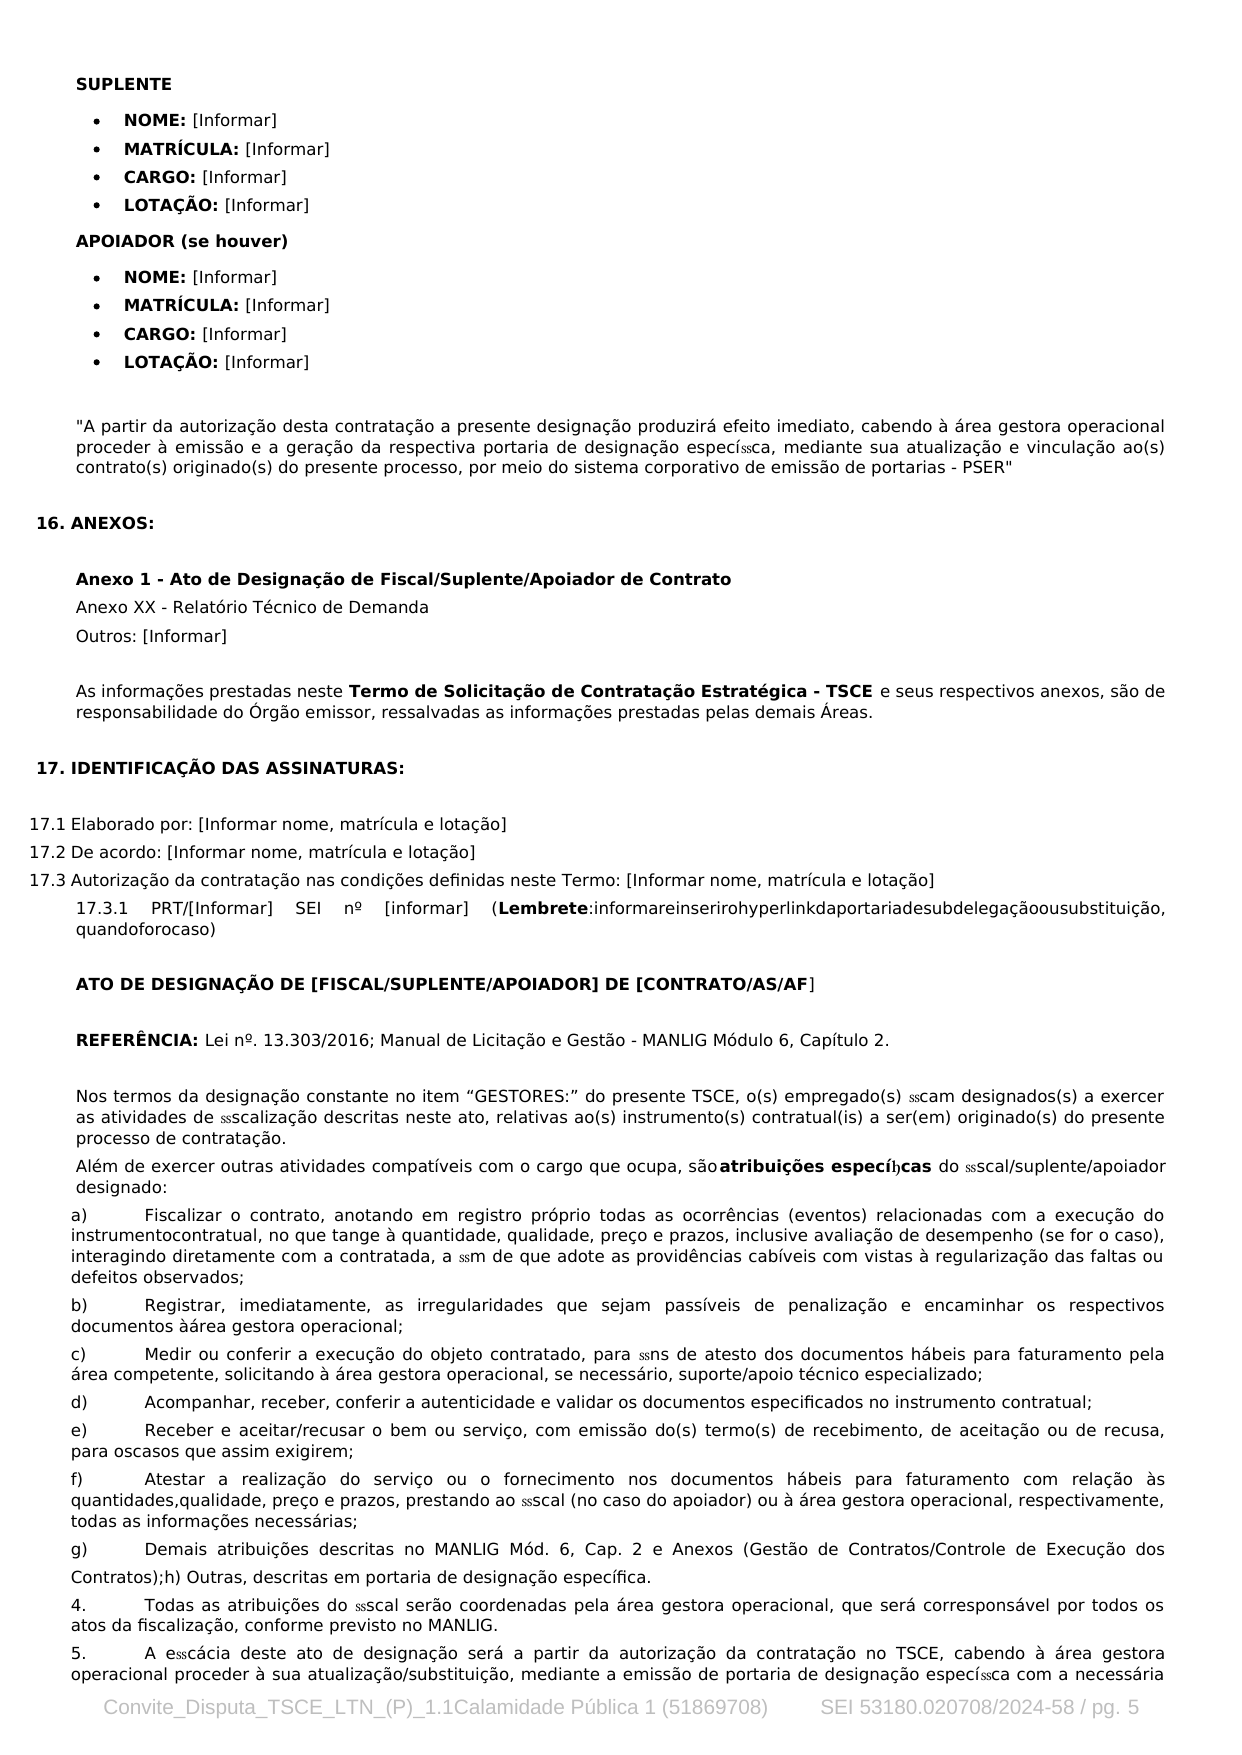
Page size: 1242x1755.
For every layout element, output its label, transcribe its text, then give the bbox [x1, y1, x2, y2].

text MATRÍCULA: [Informar] [94, 139, 1171, 159]
text 17.3.1 PRT/[Informar] SEI nº [informar] (Lembrete:informareinserirohyperlinkdaportariadesubdelegaçãoousubstituição, quandoforocaso) [76, 899, 1166, 939]
list Medir ou conferir a execução do objeto contratado, para ns de atesto dos documentos hábeis para faturamento pela área competente, solicitando à área gestora operacional, se necessário, suporte/apoio técnico especializado; [71, 1344, 1166, 1384]
list Elaborado por: [Informar nome, matrícula e lotação] [29, 815, 1166, 834]
list Acompanhar, receber, conferir a autenticidade e validar os documentos especificados no instrumento contratual; [71, 1393, 1166, 1413]
text Outros: [Informar] [76, 626, 1166, 646]
text CARGO: [Informar] [94, 168, 1166, 187]
text ATO DE DESIGNAÇÃO DE [FISCAL/SUPLENTE/APOIADOR] DE [CONTRATO/AS/AF] [76, 975, 1171, 994]
list Demais atribuições descritas no MANLIG Mód. 6, Cap. 2 e Anexos (Gestão de Contratos/Controle de Execução dos Contratos);h) Outras, descritas em portaria de designação específica. [71, 1539, 1166, 1587]
text SUPLENTE [76, 75, 1171, 94]
text MATRÍCULA: [Informar] [94, 296, 1171, 316]
text "A partir da autorização desta contratação a presente designação produzirá efeito imediato, cabendo à área gestora operacional proceder à emissão e a geração da respectiva portaria de designação especíca, mediante sua atualização e vinculação ao(s) contrato(s) originado(s) do presente processo, por meio do sistema corporativo de emissão de portarias - PSER" [76, 417, 1166, 478]
list Receber e aceitar/recusar o bem ou serviço, com emissão do(s) termo(s) de recebimento, de aceitação ou de recusa, para oscasos que assim exigirem; [71, 1421, 1166, 1461]
text Nos termos da designação constante no item “GESTORES:” do presente TSCE, o(s) empregado(s) cam designados(s) a exercer as atividades de scalização descritas neste ato, relativas ao(s) instrumento(s) contratual(is) a ser(em) originado(s) do presente processo de contratação. [76, 1087, 1166, 1148]
text LOTAÇÃO: [Informar] [94, 196, 1166, 215]
text Anexo 1 - Ato de Designação de Fiscal/Suplente/Apoiador de Contrato [76, 570, 1171, 590]
text Anexo XX - Relatório Técnico de Demanda [76, 598, 1166, 618]
list De acordo: [Informar nome, matrícula e lotação] [29, 843, 1166, 862]
text As informações prestadas neste Termo de Solicitação de Contratação Estratégica - TSCE e seus respectivos anexos, são de responsabilidade do Órgão emissor, ressalvadas as informações prestadas pelas demais Áreas. [76, 682, 1166, 722]
list Fiscalizar o contrato, anotando em registro próprio todas as ocorrências (eventos) relacionadas com a execução do instrumentocontratual, no que tange à quantidade, qualidade, preço e prazos, inclusive avaliação de desempenho (se for o caso), interagindo diretamente com a contratada, a m de que adote as providências cabíveis com vistas à regularização das faltas ou defeitos observados; [71, 1206, 1166, 1287]
text CARGO: [Informar] [94, 324, 1166, 344]
text LOTAÇÃO: [Informar] [94, 353, 1166, 372]
text NOME: [Informar] [94, 268, 1166, 288]
list A ecácia deste ato de designação será a partir da autorização da contratação no TSCE, cabendo à área gestora operacional proceder à sua atualização/substituição, mediante a emissão de portaria de designação especíca com a necessária [71, 1644, 1166, 1684]
text Além de exercer outras atividades compatíveis com o cargo que ocupa, sãoatribuições especícas do scal/suplente/apoiador designado: [76, 1157, 1166, 1197]
text REFERÊNCIA: Lei nº. 13.303/2016; Manual de Licitação e Gestão - MANLIG Módulo 6, Capítulo 2. [76, 1031, 1166, 1051]
text NOME: [Informar] [94, 111, 1166, 131]
list Atestar a realização do serviço ou o fornecimento nos documentos hábeis para faturamento com relação às quantidades,qualidade, preço e prazos, prestando ao scal (no caso do apoiador) ou à área gestora operacional, respectivamente, todas as informações necessárias; [71, 1470, 1166, 1531]
list ANEXOS: [36, 514, 1171, 534]
list Todas as atribuições do scal serão coordenadas pela área gestora operacional, que será corresponsável por todos os atos da fiscalização, conforme previsto no MANLIG. [71, 1596, 1166, 1636]
list Autorização da contratação nas condições definidas neste Termo: [Informar nome, matrícula e lotação] [29, 871, 1166, 891]
list Registrar, imediatamente, as irregularidades que sejam passíveis de penalização e encaminhar os respectivos documentos àárea gestora operacional; [71, 1296, 1166, 1336]
list IDENTIFICAÇÃO DAS ASSINATURAS: [36, 759, 1171, 778]
text APOIADOR (se houver) [76, 232, 1171, 251]
